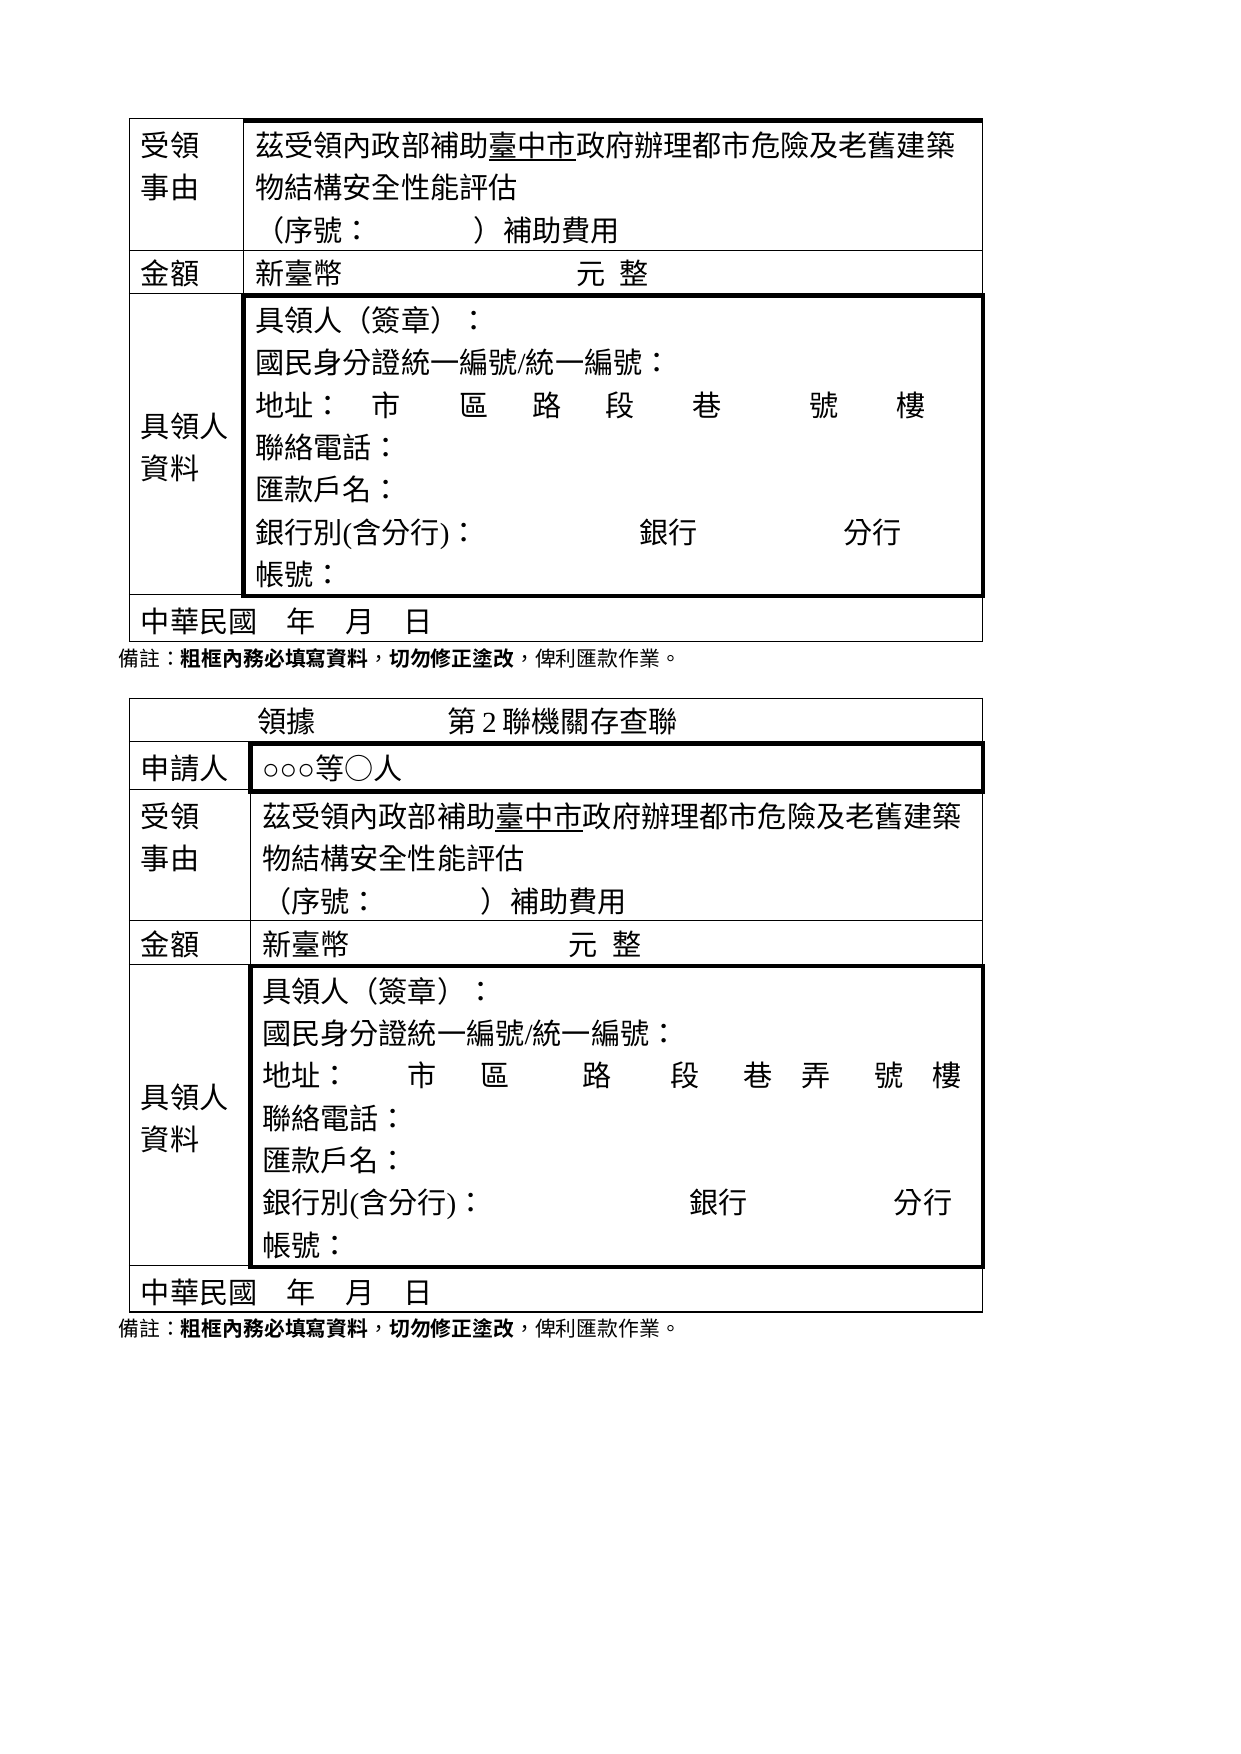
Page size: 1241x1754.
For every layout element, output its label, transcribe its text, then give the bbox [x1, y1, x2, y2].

table_cell 申請人 [130, 742, 248, 789]
table_cell 具領人（簽章）： 國民身分證統一編號/統一編號： 地址： 市 區 路 段 巷 號 樓 聯絡電話： 匯款戶名： 銀行別(含分行)： 銀行 分行 帳號： [246, 298, 981, 594]
table_cell 受領 事由 [130, 790, 250, 920]
table_cell 新臺幣 元 整 [251, 921, 982, 964]
text 備註：粗框內務必填寫資料，切勿修正塗改，俾利匯款作業。 [118, 1312, 1122, 1343]
table_header 領據 第2聯機關存查聯 [130, 699, 982, 741]
table_cell 金額 [130, 921, 250, 964]
table_cell 具領人資料 [130, 965, 248, 1264]
table_cell 新臺幣 元 整 [244, 251, 982, 293]
table_cell 金額 [130, 251, 243, 293]
table_cell 茲受領內政部補助臺中市政府辦理都市危險及老舊建築物結構安全性能評估 （序號： ）補助費用 [244, 123, 982, 250]
table_cell 中華民國 年 月 日 [130, 1266, 982, 1311]
table_cell 茲受領內政部補助臺中市政府辦理都市危險及老舊建築物結構安全性能評估 （序號： ）補助費用 [251, 794, 982, 920]
table_cell 具領人資料 [130, 294, 241, 594]
table_cell 受領 事由 [130, 119, 243, 250]
table_cell 中華民國 年 月 日 [130, 595, 982, 641]
table_cell 具領人（簽章）： 國民身分證統一編號/統一編號： 地址： 市 區 路 段 巷 弄 號 樓 聯絡電話： 匯款戶名： 銀行別(含分行)： 銀行 分行 帳號： [253, 968, 981, 1264]
text 備註：粗框內務必填寫資料，切勿修正塗改，俾利匯款作業。 [118, 642, 1122, 672]
table_cell ○○○等○人 [253, 746, 981, 789]
